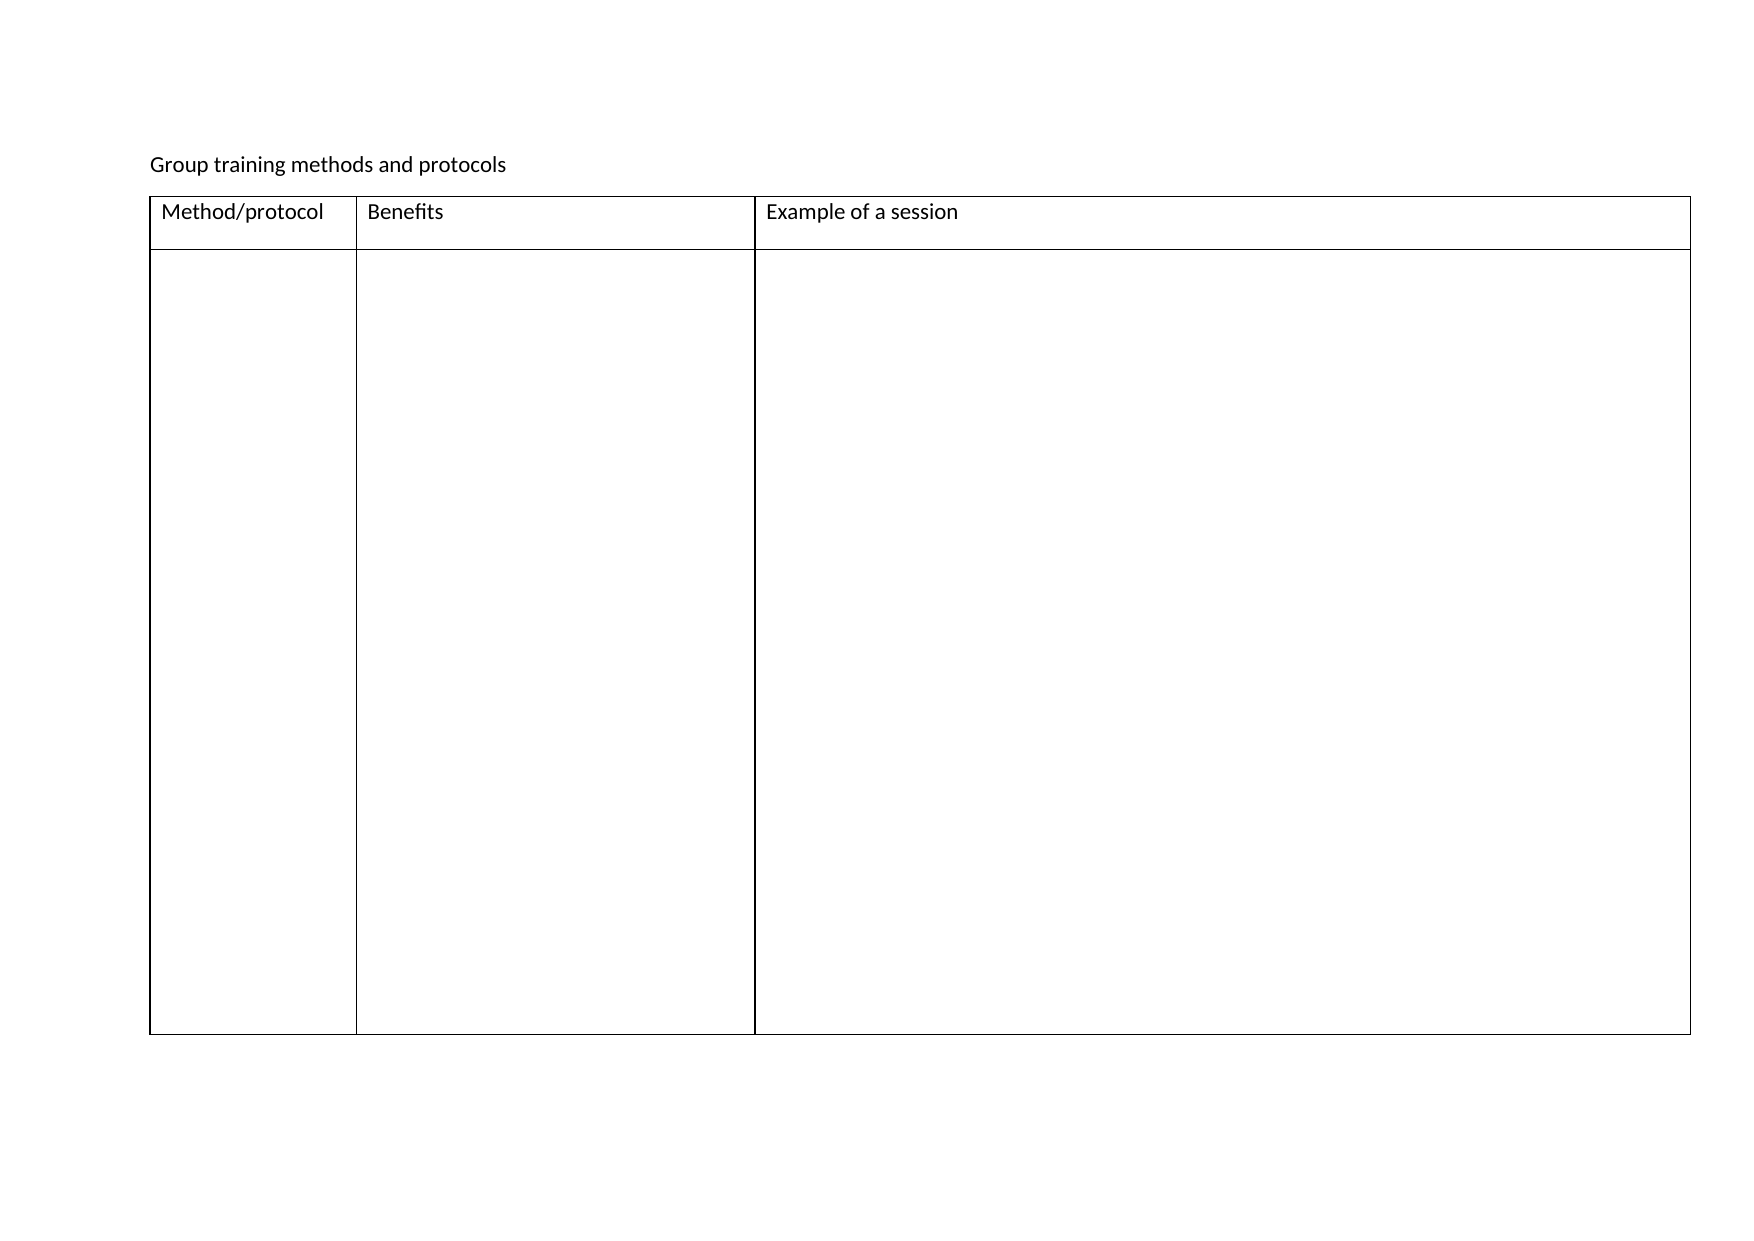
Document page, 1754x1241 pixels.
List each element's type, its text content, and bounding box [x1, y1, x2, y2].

table_cell [357, 250, 754, 1034]
table_header Method/protocol [151, 197, 356, 248]
text Group training methods and protocols [150, 150, 1604, 178]
table_cell [756, 250, 1690, 1034]
table_cell [151, 250, 356, 1034]
table_header Benefits [357, 197, 754, 248]
table_header Example of a session [756, 197, 1690, 248]
